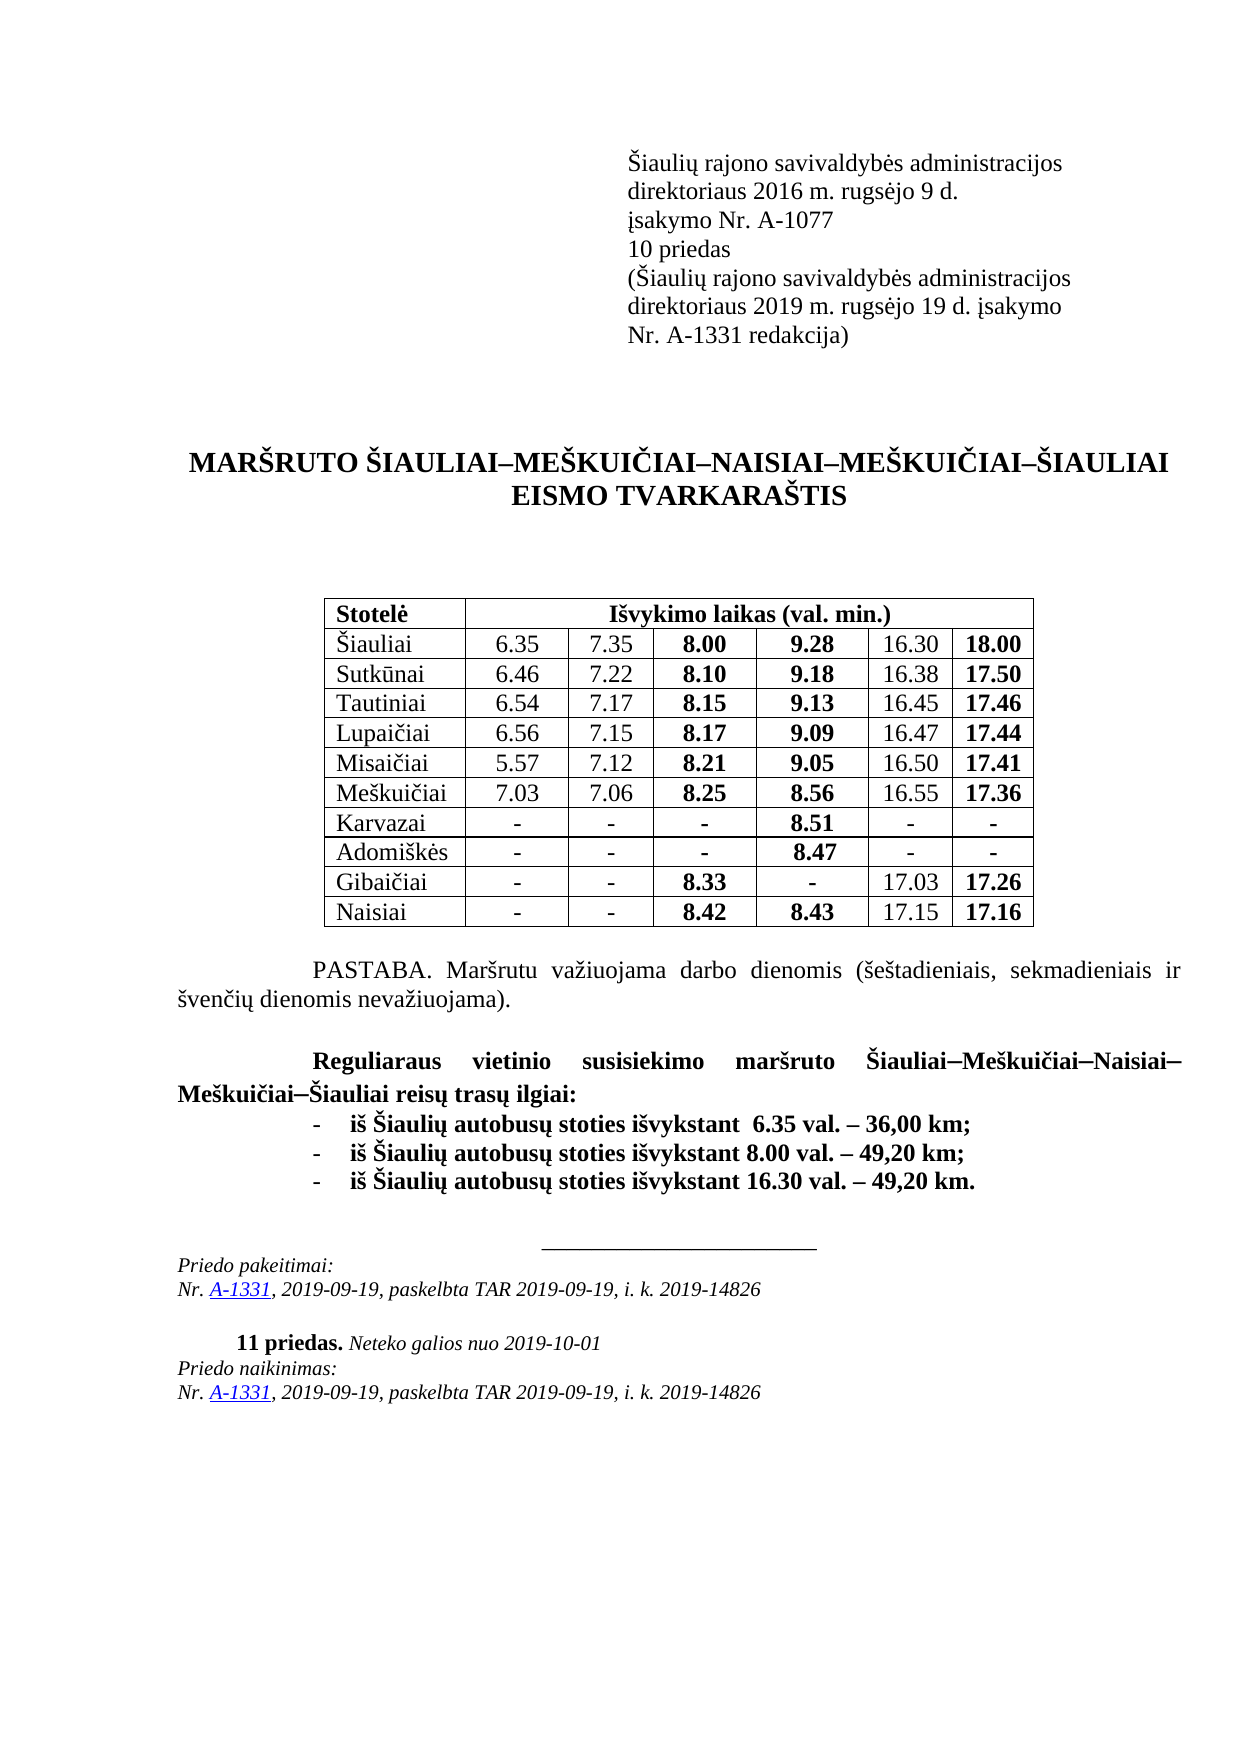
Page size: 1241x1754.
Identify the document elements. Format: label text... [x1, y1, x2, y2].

table_cell - [466, 897, 568, 926]
table_cell 8.17 [654, 718, 756, 747]
table_header Išvykimo laikas (val. min.) [466, 599, 1033, 628]
table_cell - [466, 867, 568, 896]
table_cell - [757, 867, 868, 896]
table_cell 9.28 [757, 629, 868, 658]
text Reguliaraus vietinio susisiekimo maršruto Šiauliai–Meškuičiai–Naisiai– Meškuičiai–Šiauliai reisų trasų ilgiai: [177, 1042, 1181, 1109]
text - iš Šiaulių autobusų stoties išvykstant 16.30 val. – 49,20 km. [312, 1166, 1181, 1195]
table_cell 7.17 [569, 689, 653, 717]
text MARŠRUTO ŠIAULIAI–MEŠKUIČIAI–NAISIAI–MEŠKUIČIAI–ŠIAULIAI EISMO TVARKARAŠTIS [177, 445, 1181, 512]
table_cell - [953, 808, 1033, 836]
table_cell - [466, 838, 568, 866]
table_cell 8.43 [757, 897, 868, 926]
table_cell 8.10 [654, 659, 756, 687]
table_cell 17.03 [869, 867, 952, 896]
table_cell 8.15 [654, 689, 756, 717]
table_cell 16.30 [869, 629, 952, 658]
text Šiaulių rajono savivaldybės administracijos [627, 148, 1181, 176]
table_cell - [654, 808, 756, 836]
table_cell - [654, 838, 756, 866]
table_cell 17.15 [869, 897, 952, 926]
table_cell Misaičiai [325, 748, 465, 777]
table_cell 17.50 [953, 659, 1033, 687]
table_cell 9.18 [757, 659, 868, 687]
text 11 priedas. Neteko galios nuo 2019-10-01 [177, 1329, 1181, 1356]
table_cell 5.57 [466, 748, 568, 777]
text Priedo naikinimas: [177, 1356, 1181, 1380]
table_cell Lupaičiai [325, 718, 465, 747]
table_cell Šiauliai [325, 629, 465, 658]
table_cell Tautiniai [325, 689, 465, 717]
table_cell 17.41 [953, 748, 1033, 777]
table_cell 8.56 [757, 778, 868, 807]
text Nr. A-1331, 2019-09-19, paskelbta TAR 2019-09-19, i. k. 2019-14826 [177, 1380, 1181, 1404]
table_cell 17.36 [953, 778, 1033, 807]
table_cell - [466, 808, 568, 836]
table_cell 16.55 [869, 778, 952, 807]
text Nr. A-1331, 2019-09-19, paskelbta TAR 2019-09-19, i. k. 2019-14826 [177, 1277, 1181, 1301]
table_cell Sutkūnai [325, 659, 465, 687]
table_cell 8.25 [654, 778, 756, 807]
table_cell 8.47 [757, 838, 868, 866]
table_cell 17.26 [953, 867, 1033, 896]
table_cell 9.05 [757, 748, 868, 777]
table_cell Adomiškės [325, 838, 465, 866]
table_cell 8.00 [654, 629, 756, 658]
table_cell 16.47 [869, 718, 952, 747]
table_cell 6.56 [466, 718, 568, 747]
text direktoriaus 2019 m. rugsėjo 19 d. įsakymo [627, 291, 1181, 320]
table_cell - [569, 808, 653, 836]
table_cell - [569, 838, 653, 866]
table_cell 7.35 [569, 629, 653, 658]
table_cell Karvazai [325, 808, 465, 836]
text įsakymo Nr. A-1077 [627, 205, 1181, 234]
table_cell 16.45 [869, 689, 952, 717]
table_cell 6.54 [466, 689, 568, 717]
text (Šiaulių rajono savivaldybės administracijos [627, 263, 1181, 291]
table_cell 16.50 [869, 748, 952, 777]
table_cell 8.42 [654, 897, 756, 926]
table_cell 18.00 [953, 629, 1033, 658]
table_cell - [953, 838, 1033, 866]
table_cell - [869, 838, 952, 866]
text Priedo pakeitimai: [177, 1253, 1181, 1277]
table_cell 16.38 [869, 659, 952, 687]
table_cell 8.51 [757, 808, 868, 836]
table_cell - [569, 897, 653, 926]
text ______________________ [177, 1224, 1181, 1253]
table_cell Gibaičiai [325, 867, 465, 896]
table_cell Naisiai [325, 897, 465, 926]
table_cell 7.12 [569, 748, 653, 777]
text PASTABA. Maršrutu važiuojama darbo dienomis (šeštadieniais, sekmadieniais ir švenčių dienomis nevažiuojama). [177, 956, 1181, 1013]
table_cell 17.46 [953, 689, 1033, 717]
text - iš Šiaulių autobusų stoties išvykstant 6.35 val. – 36,00 km; [312, 1109, 1181, 1138]
table_cell 17.44 [953, 718, 1033, 747]
table_cell 6.46 [466, 659, 568, 687]
table_cell 6.35 [466, 629, 568, 658]
table_cell - [869, 808, 952, 836]
table_cell 8.33 [654, 867, 756, 896]
table_cell 7.15 [569, 718, 653, 747]
table_cell 9.09 [757, 718, 868, 747]
table_cell Meškuičiai [325, 778, 465, 807]
table_cell 7.06 [569, 778, 653, 807]
table_cell 9.13 [757, 689, 868, 717]
text 10 priedas [627, 234, 1181, 263]
text Nr. A-1331 redakcija) [627, 320, 1181, 349]
table_cell 7.22 [569, 659, 653, 687]
table_cell - [569, 867, 653, 896]
table_cell 8.21 [654, 748, 756, 777]
table_cell 17.16 [953, 897, 1033, 926]
table_cell 7.03 [466, 778, 568, 807]
text - iš Šiaulių autobusų stoties išvykstant 8.00 val. – 49,20 km; [312, 1138, 1181, 1166]
text direktoriaus 2016 m. rugsėjo 9 d. [627, 176, 1181, 205]
table_header Stotelė [325, 599, 465, 628]
